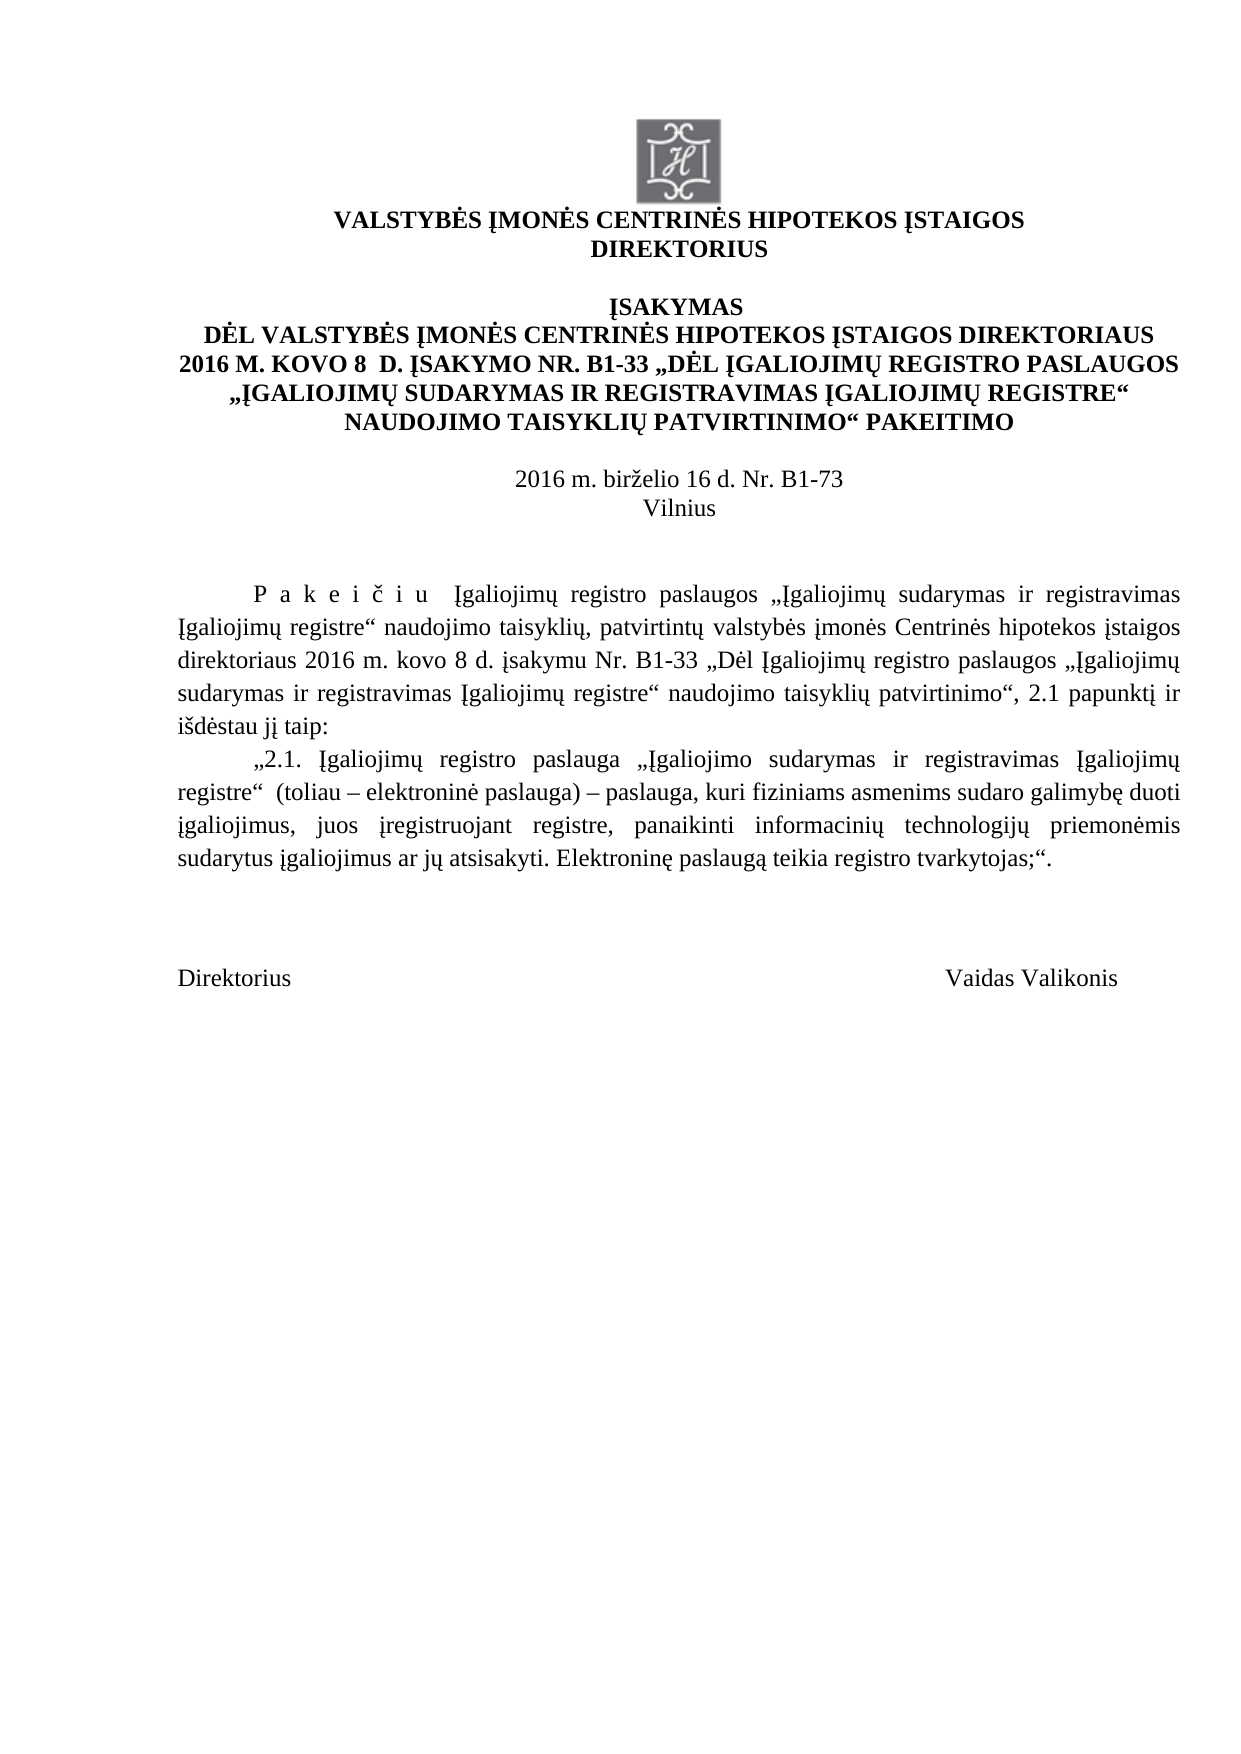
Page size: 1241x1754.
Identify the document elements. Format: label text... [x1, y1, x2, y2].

text VALSTYBĖS ĮMONĖS CENTRINĖS HIPOTEKOS ĮSTAIGos [177, 206, 1181, 234]
text DIREKTORIUS [177, 234, 1181, 263]
text ĮSAKYMAS [177, 292, 1181, 321]
text DĖL VALSTYBĖS ĮMONĖS CENTRINĖS HIPOTEKOS ĮSTAIGOS DIREKTORIAUS 2016 M. KOVO 8 D. ĮSAKYMO NR. B1-33 „DĖL ĮGALIOJIMŲ REGISTRO PASLAUGOS „ĮGALIOJIMŲ SUDARYMAS IR REGISTRAVIMAS ĮGALIOJIMŲ REGISTRE“ NAUDOJIMO TAISYKLIŲ PATVIRTINIMO“ PAKEITIMO [177, 321, 1181, 436]
text 2016 m. birželio 16 d. Nr. B1-73 [177, 464, 1181, 493]
text Direktorius Vaidas Valikonis [177, 963, 1181, 992]
text P a k e i č i u Įgaliojimų registro paslaugos „Įgaliojimų sudarymas ir registravimas Įgaliojimų registre“ naudojimo taisyklių, patvirtintų valstybės įmonės Centrinės hipotekos įstaigos direktoriaus 2016 m. kovo 8 d. įsakymu Nr. B1-33 „Dėl Įgaliojimų registro paslaugos „Įgaliojimų sudarymas ir registravimas Įgaliojimų registre“ naudojimo taisyklių patvirtinimo“, 2.1 papunktį ir išdėstau jį taip: [177, 579, 1181, 740]
text „2.1. Įgaliojimų registro paslauga „Įgaliojimo sudarymas ir registravimas Įgaliojimų registre“ (toliau – elektroninė paslauga) – paslauga, kuri fiziniams asmenims sudaro galimybę duoti įgaliojimus, juos įregistruojant registre, panaikinti informacinių technologijų priemonėmis sudarytus įgaliojimus ar jų atsisakyti. Elektroninę paslaugą teikia registro tvarkytojas;“. [177, 744, 1181, 872]
text Vilnius [177, 493, 1181, 522]
